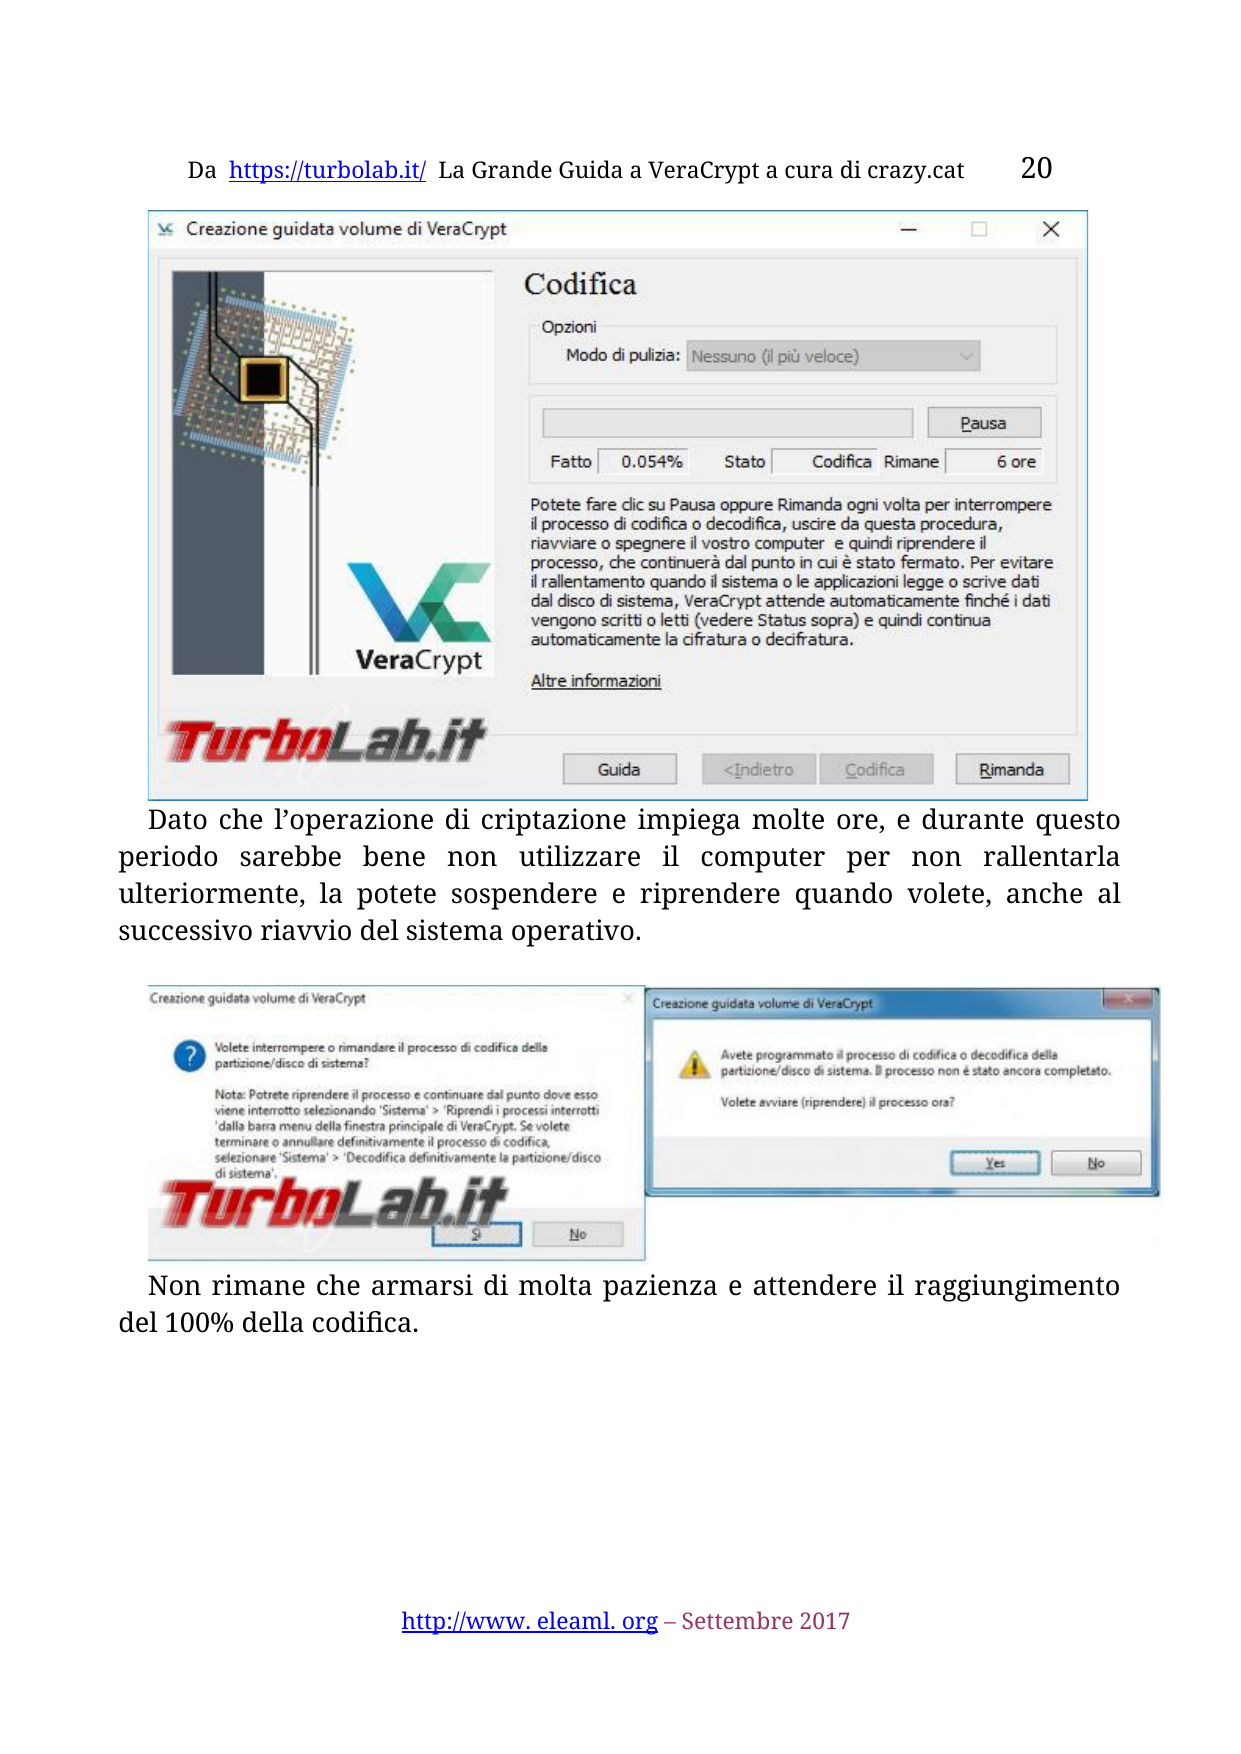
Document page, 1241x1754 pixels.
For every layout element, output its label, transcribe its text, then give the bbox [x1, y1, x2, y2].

picture [147, 210, 1089, 801]
text Dato che l’operazione di criptazione impiega molte ore, e durante questo periodo sarebbe bene non utilizzare il computer per non rallentarla ulteriormente, la potete sospendere e riprendere quando volete, anche al successivo riavvio del sistema operativo. [118, 801, 1122, 948]
text Non rimane che armarsi di molta pazienza e attendere il raggiungimento del 100% della codifica. [118, 1266, 1122, 1340]
picture [147, 985, 1164, 1266]
